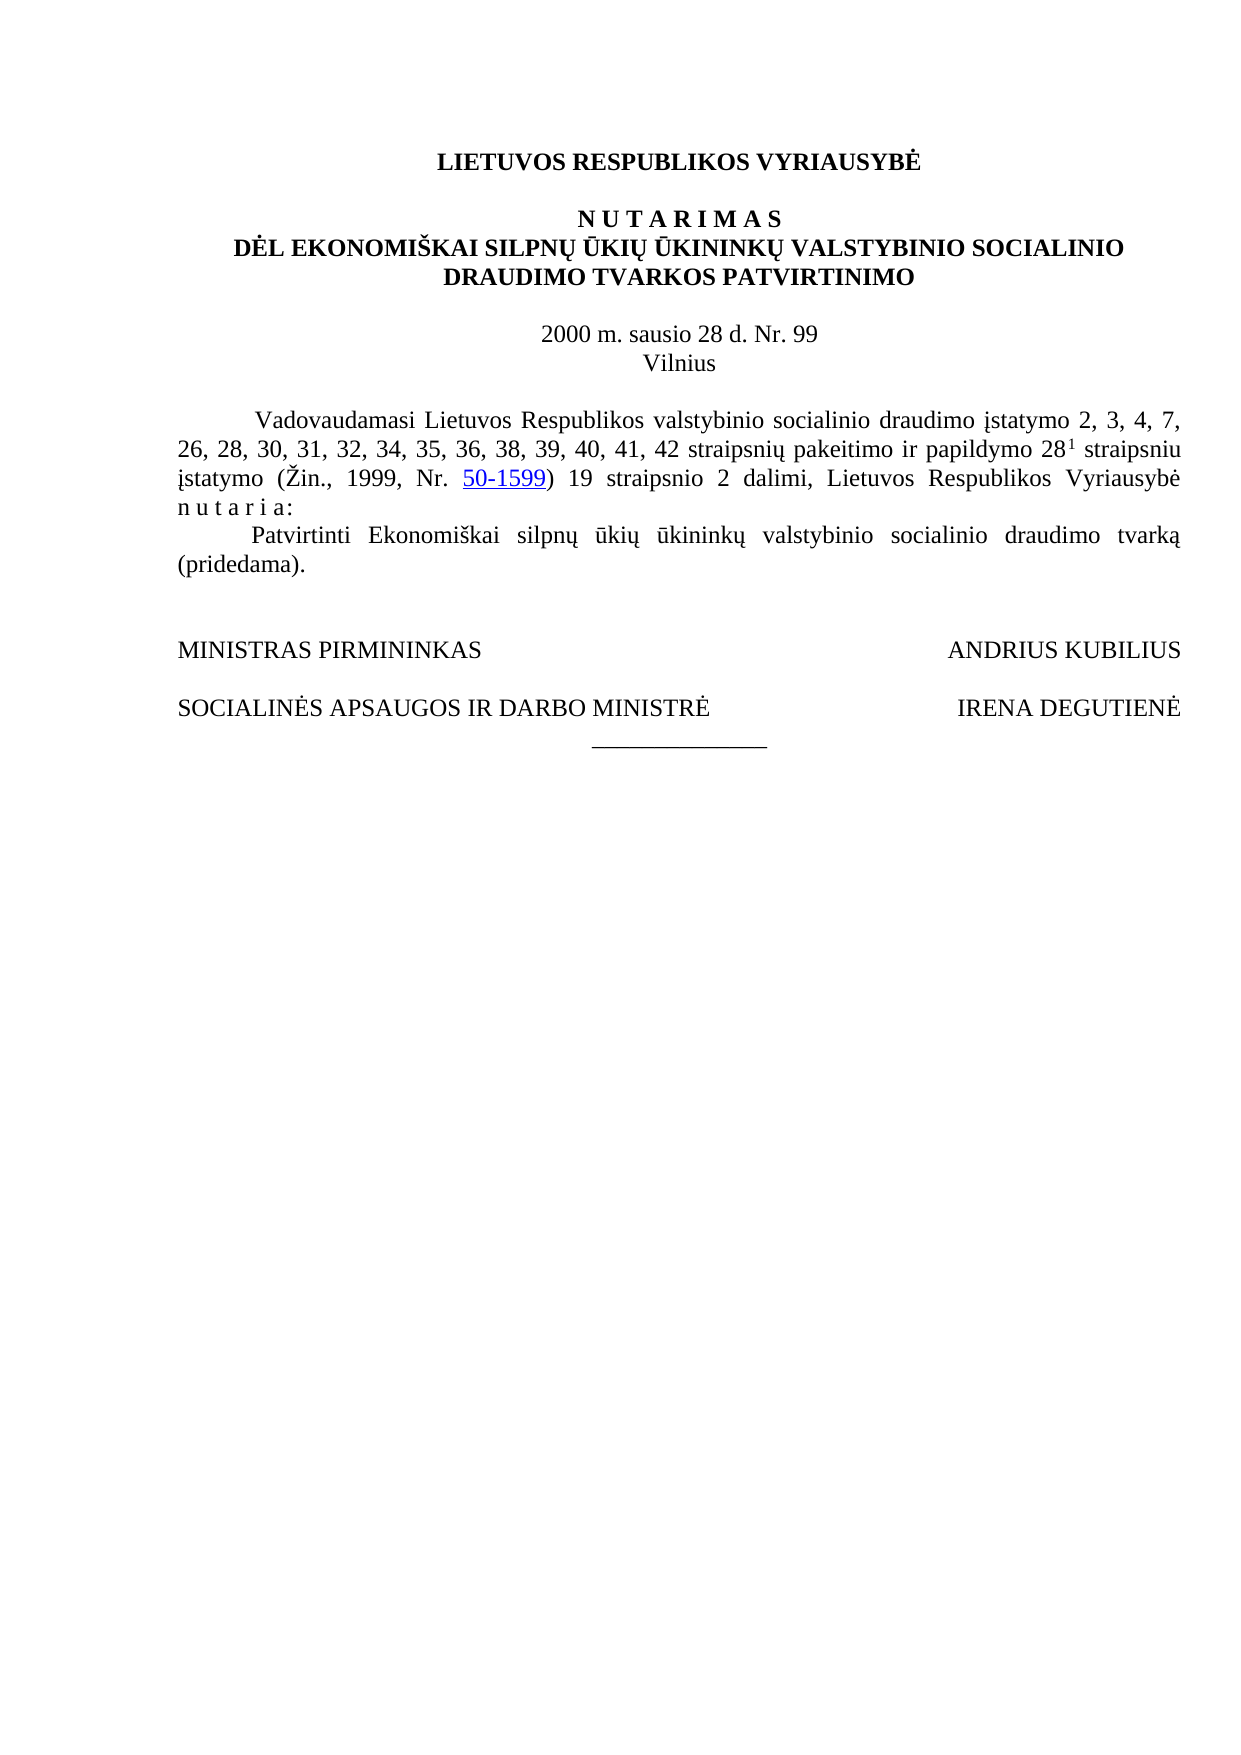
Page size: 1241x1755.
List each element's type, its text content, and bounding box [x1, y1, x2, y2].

text Vadovaudamasi Lietuvos Respublikos valstybinio socialinio draudimo įstatymo 2, 3, 4, 7, 26, 28, 30, 31, 32, 34, 35, 36, 38, 39, 40, 41, 42 straipsnių pakeitimo ir papildymo 281 straipsniu įstatymo (Žin., 1999, Nr. 50-1599) 19 straipsnio 2 dalimi, Lietuvos Respublikos Vyriausybė nutaria: [177, 406, 1181, 521]
text Patvirtinti Ekonomiškai silpnų ūkių ūkininkų valstybinio socialinio draudimo tvarką (pridedama). [177, 521, 1181, 578]
text Socialinės apsaugos ir darbo ministrė Irena Degutienė [177, 693, 1181, 722]
text 2000 m. sausio 28 d. Nr. 99 [177, 319, 1181, 348]
text DĖL EKONOMIŠKAI SILPNŲ ŪKIŲ ŪKININKŲ VALSTYBINIO SOCIALINIO DRAUDIMO TVARKOS PATVIRTINIMO [177, 233, 1181, 291]
text LIETUVOS RESPUBLIKOS VYRIAUSYBĖ [177, 147, 1181, 176]
text Vilnius [177, 348, 1181, 377]
text Ministras Pirmininkas Andrius Kubilius [177, 636, 1181, 664]
text ______________ [177, 722, 1181, 751]
text N U T A R I M A S [177, 204, 1181, 233]
